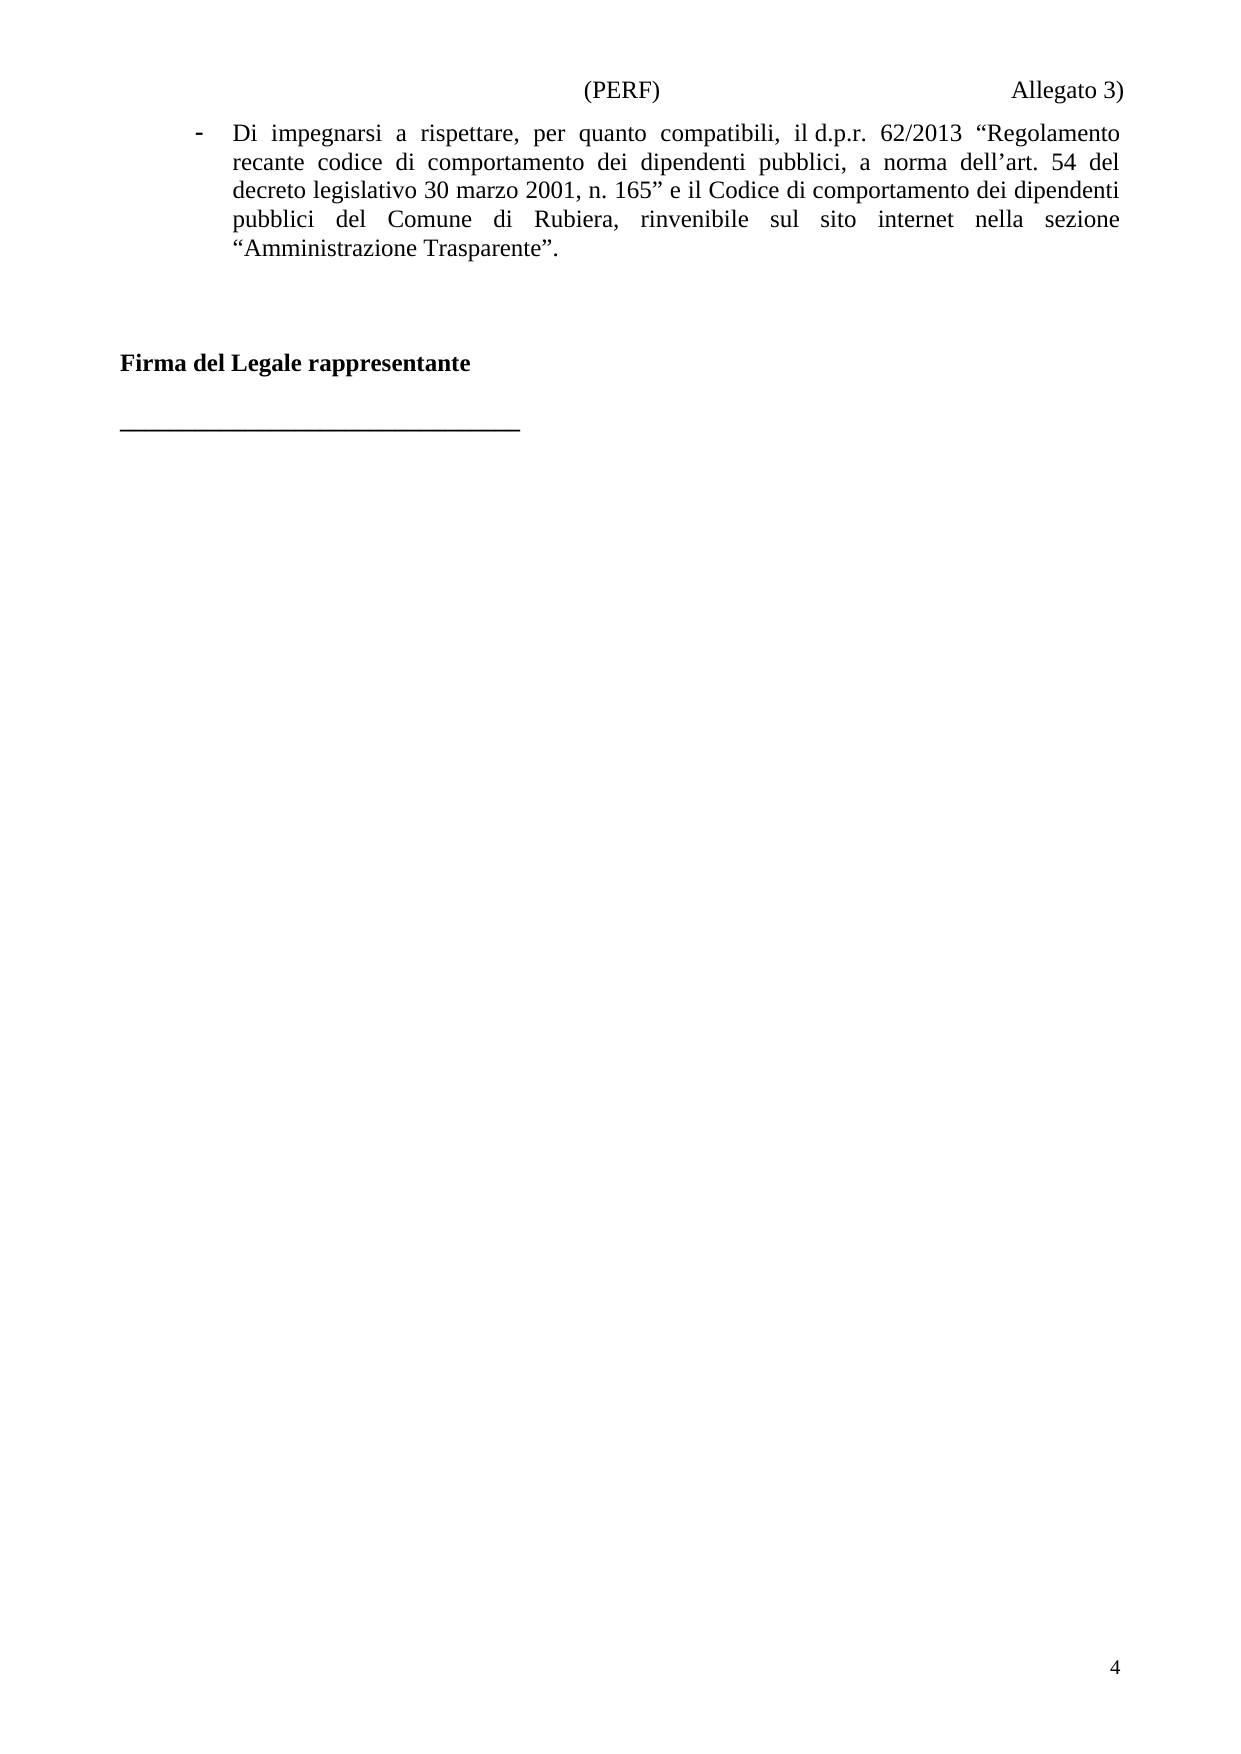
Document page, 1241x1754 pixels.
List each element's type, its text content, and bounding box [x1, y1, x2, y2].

list Di impegnarsi a rispettare, per quanto compatibili, il d.p.r. 62/2013 “Regolamento recante codice di comportamento dei dipendenti pubblici, a norma dell’art. 54 del decreto legislativo 30 marzo 2001, n. 165” e il Codice di comportamento dei dipendenti pubblici del Comune di Rubiera, rinvenibile sul sito internet nella sezione “Amministrazione Trasparente”. [195, 118, 1120, 262]
text ________________________________ [120, 406, 1120, 434]
subtitle Firma del Legale rappresentante [120, 348, 1120, 377]
